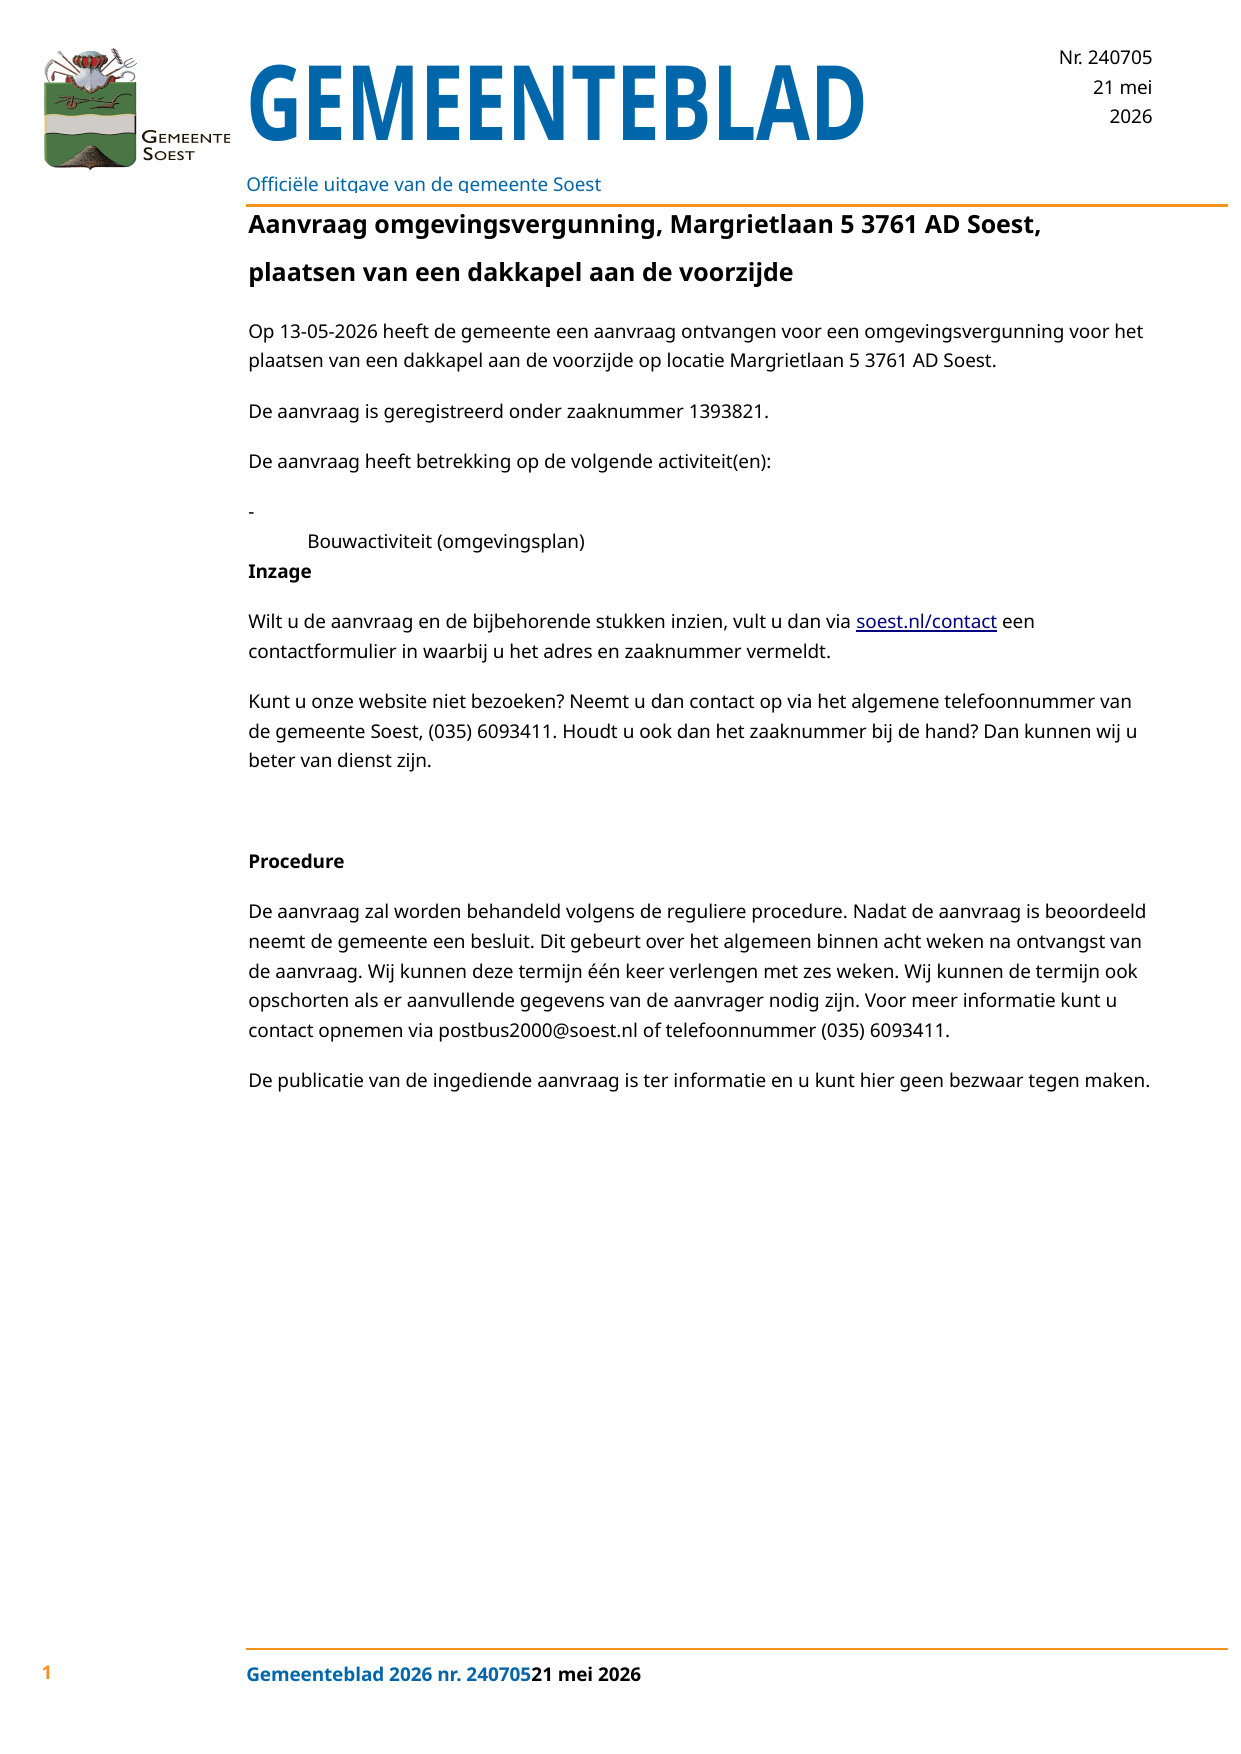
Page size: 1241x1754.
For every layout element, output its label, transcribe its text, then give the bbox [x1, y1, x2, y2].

text De aanvraag heeft betrekking op de volgende activiteit(en): [248, 448, 1152, 474]
picture [41, 47, 231, 172]
text Kunt u onze website niet bezoeken? Neemt u dan contact op via het algemene telefoonnummer van de gemeente Soest, (035) 6093411. Houdt u ook dan het zaaknummer bij de hand? Dan kunnen wij u beter van dienst zijn. [248, 688, 1152, 773]
text Procedure [248, 848, 1152, 874]
text Wilt u de aanvraag en de bijbehorende stukken inzien, vult u dan via soest.nl/contact een contactformulier in waarbij u het adres en zaaknummer vermeldt. [248, 608, 1152, 664]
list Bouwactiviteit (omgevingsplan) [248, 528, 1152, 554]
text De aanvraag zal worden behandeld volgens de reguliere procedure. Nadat de aanvraag is beoordeeld neemt de gemeente een besluit. Dit gebeurt over het algemeen binnen acht weken na ontvangst van de aanvraag. Wij kunnen deze termijn één keer verlengen met zes weken. Wij kunnen de termijn ook opschorten als er aanvullende gegevens van de aanvrager nodig zijn. Voor meer informatie kunt u contact opnemen via postbus2000@soest.nl of telefoonnummer (035) 6093411. [248, 899, 1152, 1043]
text Inzage [248, 558, 1152, 584]
text Op 13-05-2026 heeft de gemeente een aanvraag ontvangen voor een omgevingsvergunning voor het plaatsen van een dakkapel aan de voorzijde op locatie Margrietlaan 5 3761 AD Soest. [248, 318, 1152, 373]
text De aanvraag is geregistreerd onder zaaknummer 1393821. [248, 398, 1152, 424]
text De publicatie van de ingediende aanvraag is ter informatie en u kunt hier geen bezwaar tegen maken. [248, 1067, 1152, 1093]
text Aanvraag omgevingsvergunning, Margrietlaan 5 3761 AD Soest, plaatsen van een dakkapel aan de voorzijde [248, 207, 1152, 288]
